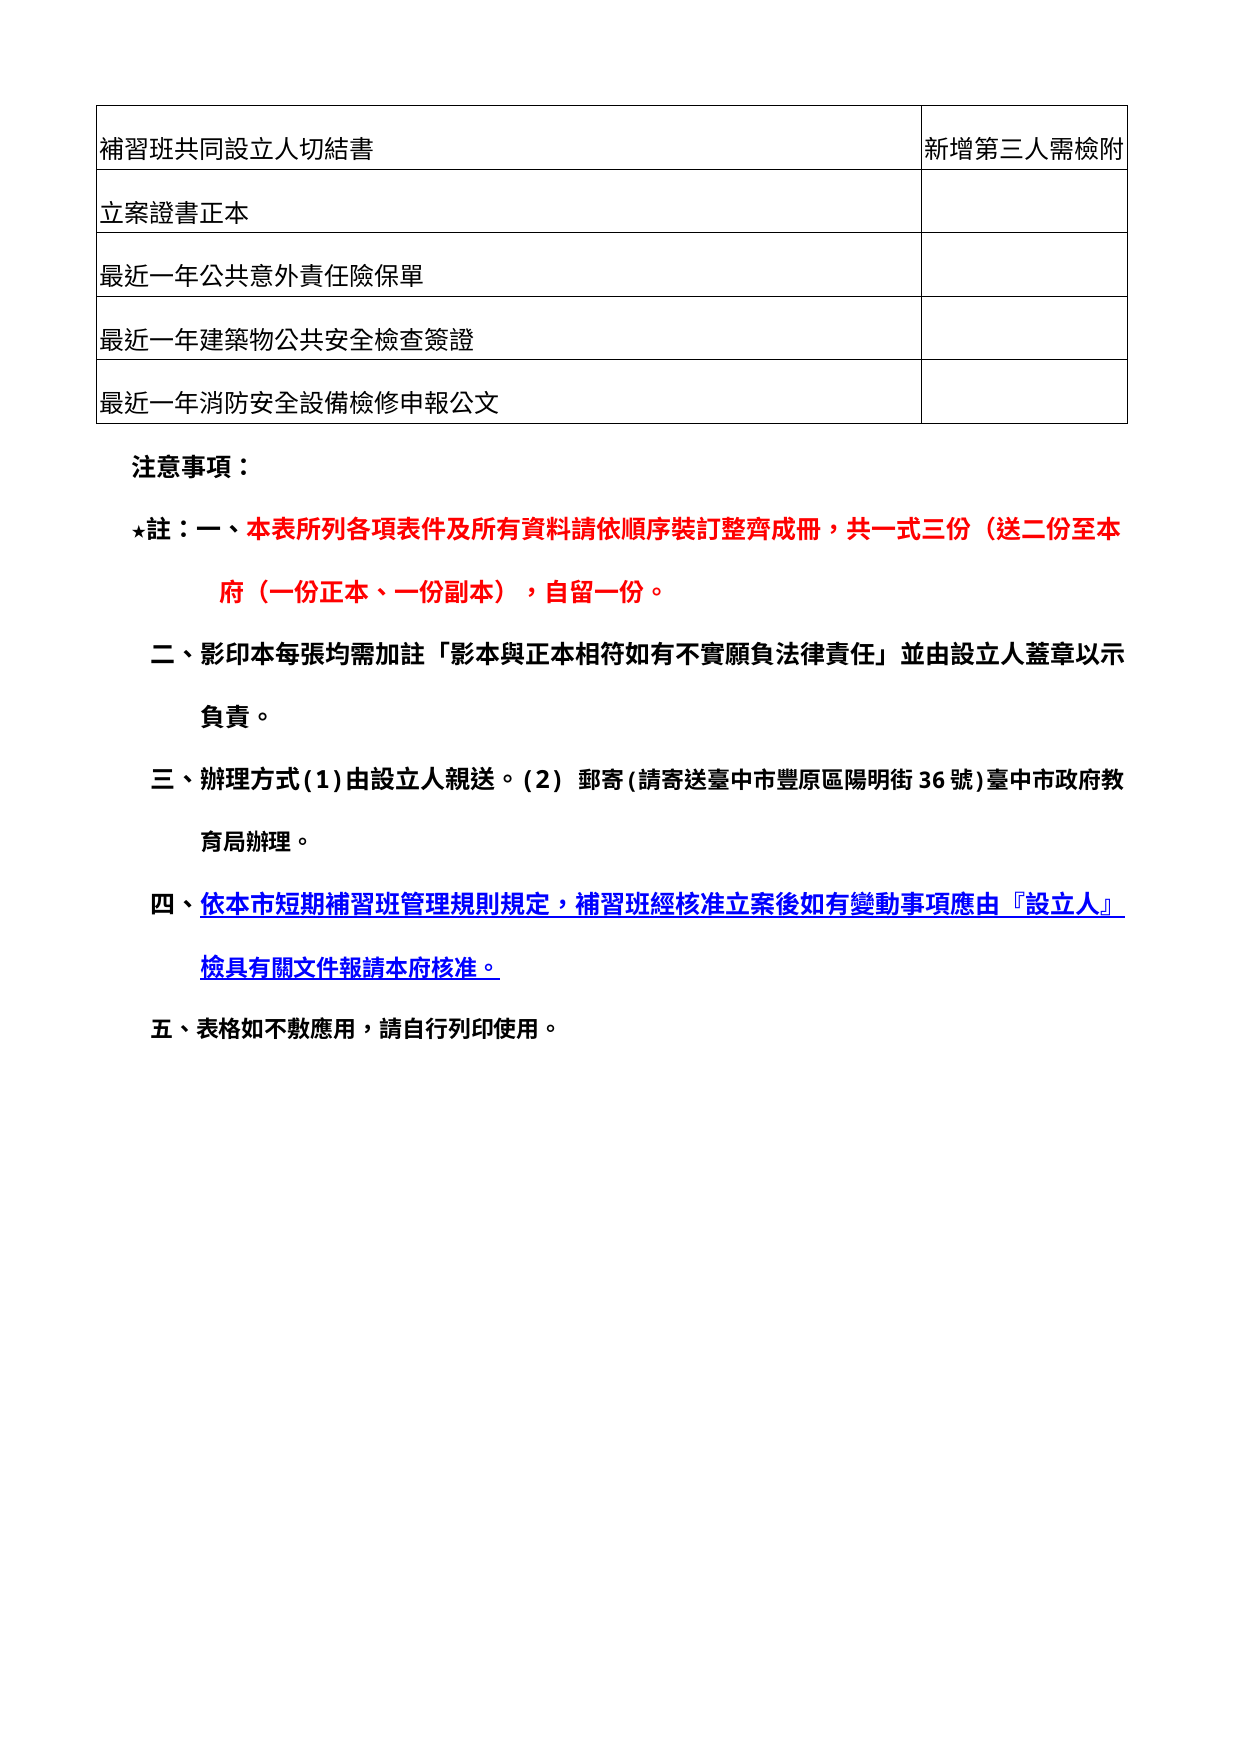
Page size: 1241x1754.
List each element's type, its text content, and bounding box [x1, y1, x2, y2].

table_cell 補習班共同設立人切結書 [97, 106, 921, 168]
text 三、辦理方式(1)由設立人親送。(2) 郵寄(請寄送臺中市豐原區陽明街36號)臺中市政府教育局辦理。 [150, 736, 1125, 861]
table_cell [922, 297, 1127, 359]
text 四、依本市短期補習班管理規則規定，補習班經核准立案後如有變動事項應由『設立人』檢具有關文件報請本府核准。 [150, 861, 1125, 986]
table_cell [922, 360, 1127, 423]
text 二、影印本每張均需加註「影本與正本相符如有不實願負法律責任」並由設立人蓋章以示負責。 [150, 611, 1125, 736]
text 注意事項： [131, 424, 1125, 486]
table_cell 立案證書正本 [97, 170, 921, 232]
table_cell 新增第三人需檢附 [922, 106, 1127, 168]
table_cell 最近一年公共意外責任險保單 [97, 233, 921, 296]
table_cell [922, 170, 1127, 232]
table_cell 最近一年建築物公共安全檢查簽證 [97, 297, 921, 359]
table_cell [922, 233, 1127, 296]
text ★註：一、本表所列各項表件及所有資料請依順序裝訂整齊成冊，共一式三份（送二份至本府（一份正本、一份副本），自留一份。 [131, 486, 1125, 611]
text 五、表格如不敷應用，請自行列印使用。 [150, 986, 1125, 1049]
table_cell 最近一年消防安全設備檢修申報公文 [97, 360, 921, 423]
